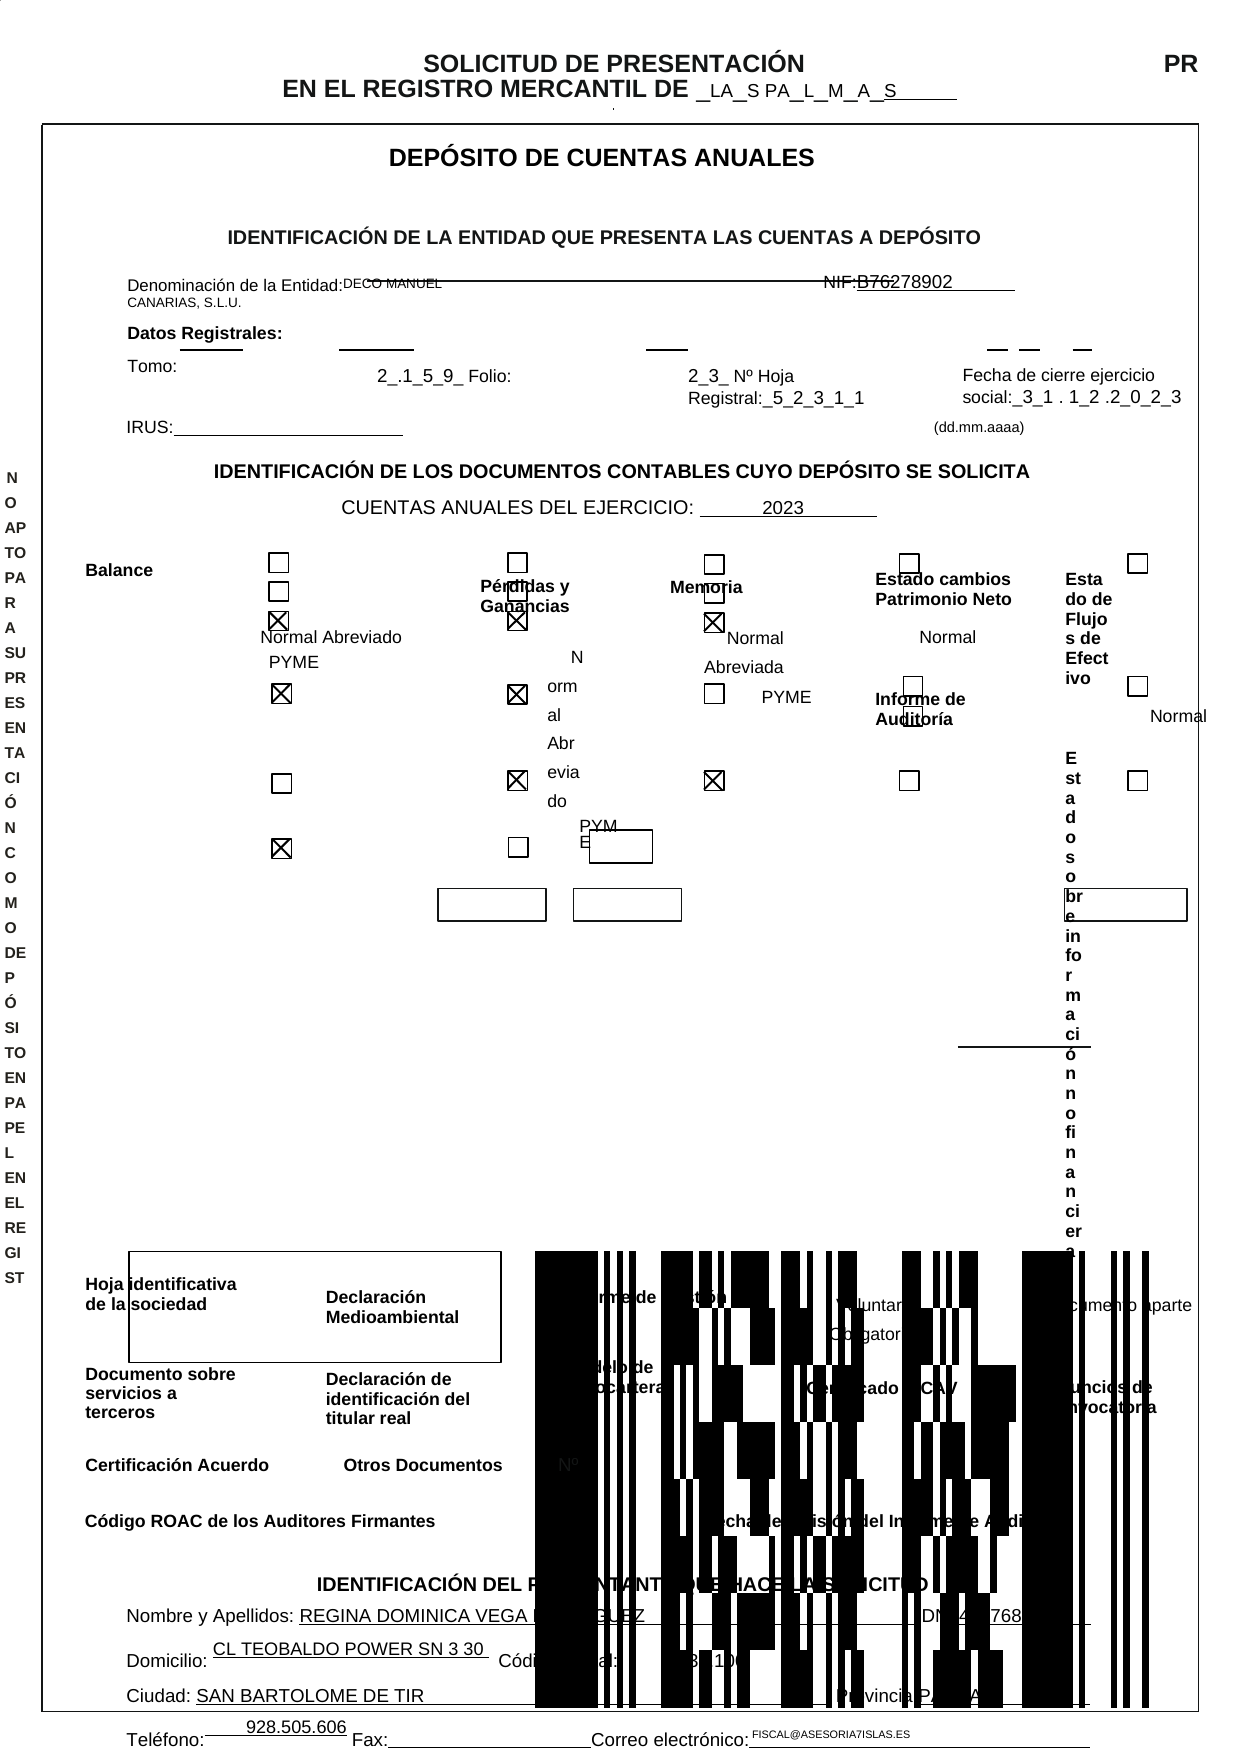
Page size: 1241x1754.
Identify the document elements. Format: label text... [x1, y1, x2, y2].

text Documento aparte [1046, 1294, 1211, 1315]
text Hoja identificativa de la sociedad [85, 1274, 245, 1314]
subtitle IDENTIFICACIÓN DE LA ENTIDAD QUE PRESENTA LAS CUENTAS A DEPÓSITO [35, 226, 1169, 248]
picture [535, 1627, 1149, 1708]
text Informe de Auditoría [875, 690, 1013, 729]
subtitle CUENTAS ANUALES DEL EJERCICIO: 2023 [29, 496, 1189, 519]
subtitle IDENTIFICACIÓN DE LOS DOCUMENTOS CONTABLES CUYO DEPÓSITO SE SOLICITA [72, 459, 1172, 482]
text 35.100 [688, 1650, 1211, 1671]
picture [535, 1251, 1149, 1454]
text Fecha de cierre ejercicio social:_3_1 . 1_2 .2_0_2_3 [962, 365, 1211, 407]
text Denominación de la Entidad:DECO MANUEL CANARIAS, S.L.U. [127, 261, 514, 310]
text NO APTO PARA SU PRESENTACIÓN COMO DEPÓSITO EN PAPEL EN EL REGISTRO MERCANTIL [4, 463, 26, 1291]
text Nombre y Apellidos: REGINA DOMINICA VEGA RODRIGUEZ DNI:45776869S [126, 1605, 1211, 1627]
text 2_.1_5_9_ Folio: [377, 365, 618, 387]
text Informe de Gestión [566, 1288, 730, 1308]
text PYME [622, 686, 811, 707]
text (dd.mm.aaaa) [934, 418, 1211, 435]
text 2_3_ Nº Hoja Registral:_5_2_3_1_1 [688, 365, 914, 408]
text Normal [1150, 706, 1211, 726]
text Voluntario Obligatorio [829, 1294, 970, 1344]
picture [535, 1596, 1149, 1605]
text Normal Abreviado [547, 647, 584, 811]
text Tomo: [127, 356, 322, 376]
text Ciudad: SAN BARTOLOME DE TIR Provincia:PALMAS Teléfono: 928.505.606 Fax: Correo electrónico: FISCAL@ASESORIA7ISLAS.ES [126, 1685, 1091, 1753]
text Certificado SICAV [806, 1379, 970, 1398]
text Declaración Medioambiental [326, 1288, 489, 1327]
picture [535, 1476, 1149, 1510]
text Anuncios de convocatoria [1046, 1378, 1183, 1417]
text IRUS: [126, 417, 403, 437]
text Domicilio: CL TEOBALDO POWER SN 3 30 Código postal: [126, 1638, 618, 1674]
text Documento sobre servicios a terceros [85, 1366, 246, 1422]
text Balance [85, 559, 223, 580]
text Estado sobre información no financiera [1065, 749, 1084, 1261]
text PYME [269, 655, 420, 672]
text Código ROAC de los Auditores Firmantes Fecha de emisión del Informe de Auditoría [84, 1510, 1211, 1531]
subtitle IDENTIFICACIÓN DEL PRESENTANTE QUE HACE LA SOLICITUD [73, 1573, 1172, 1596]
text Estado cambios Patrimonio Neto [875, 570, 1013, 609]
text Certificación Acuerdo Otros Documentos Nº [85, 1454, 1211, 1476]
text Memoria [670, 577, 815, 597]
text Normal [919, 627, 1013, 647]
text Datos Registrales: [127, 322, 514, 343]
text Declaración de identificación del titular real [326, 1369, 489, 1428]
text Normal Abreviado [237, 626, 415, 647]
text Normal Abreviada [704, 628, 815, 677]
text Pérdidas y Ganancias [480, 575, 618, 616]
text NIF:B76278902 [823, 271, 1211, 293]
text Estado de Flujos de Efectivo [1065, 570, 1113, 688]
picture [535, 1531, 1149, 1573]
text Modelo de Autocartera [566, 1358, 730, 1397]
text PYME [579, 819, 618, 852]
